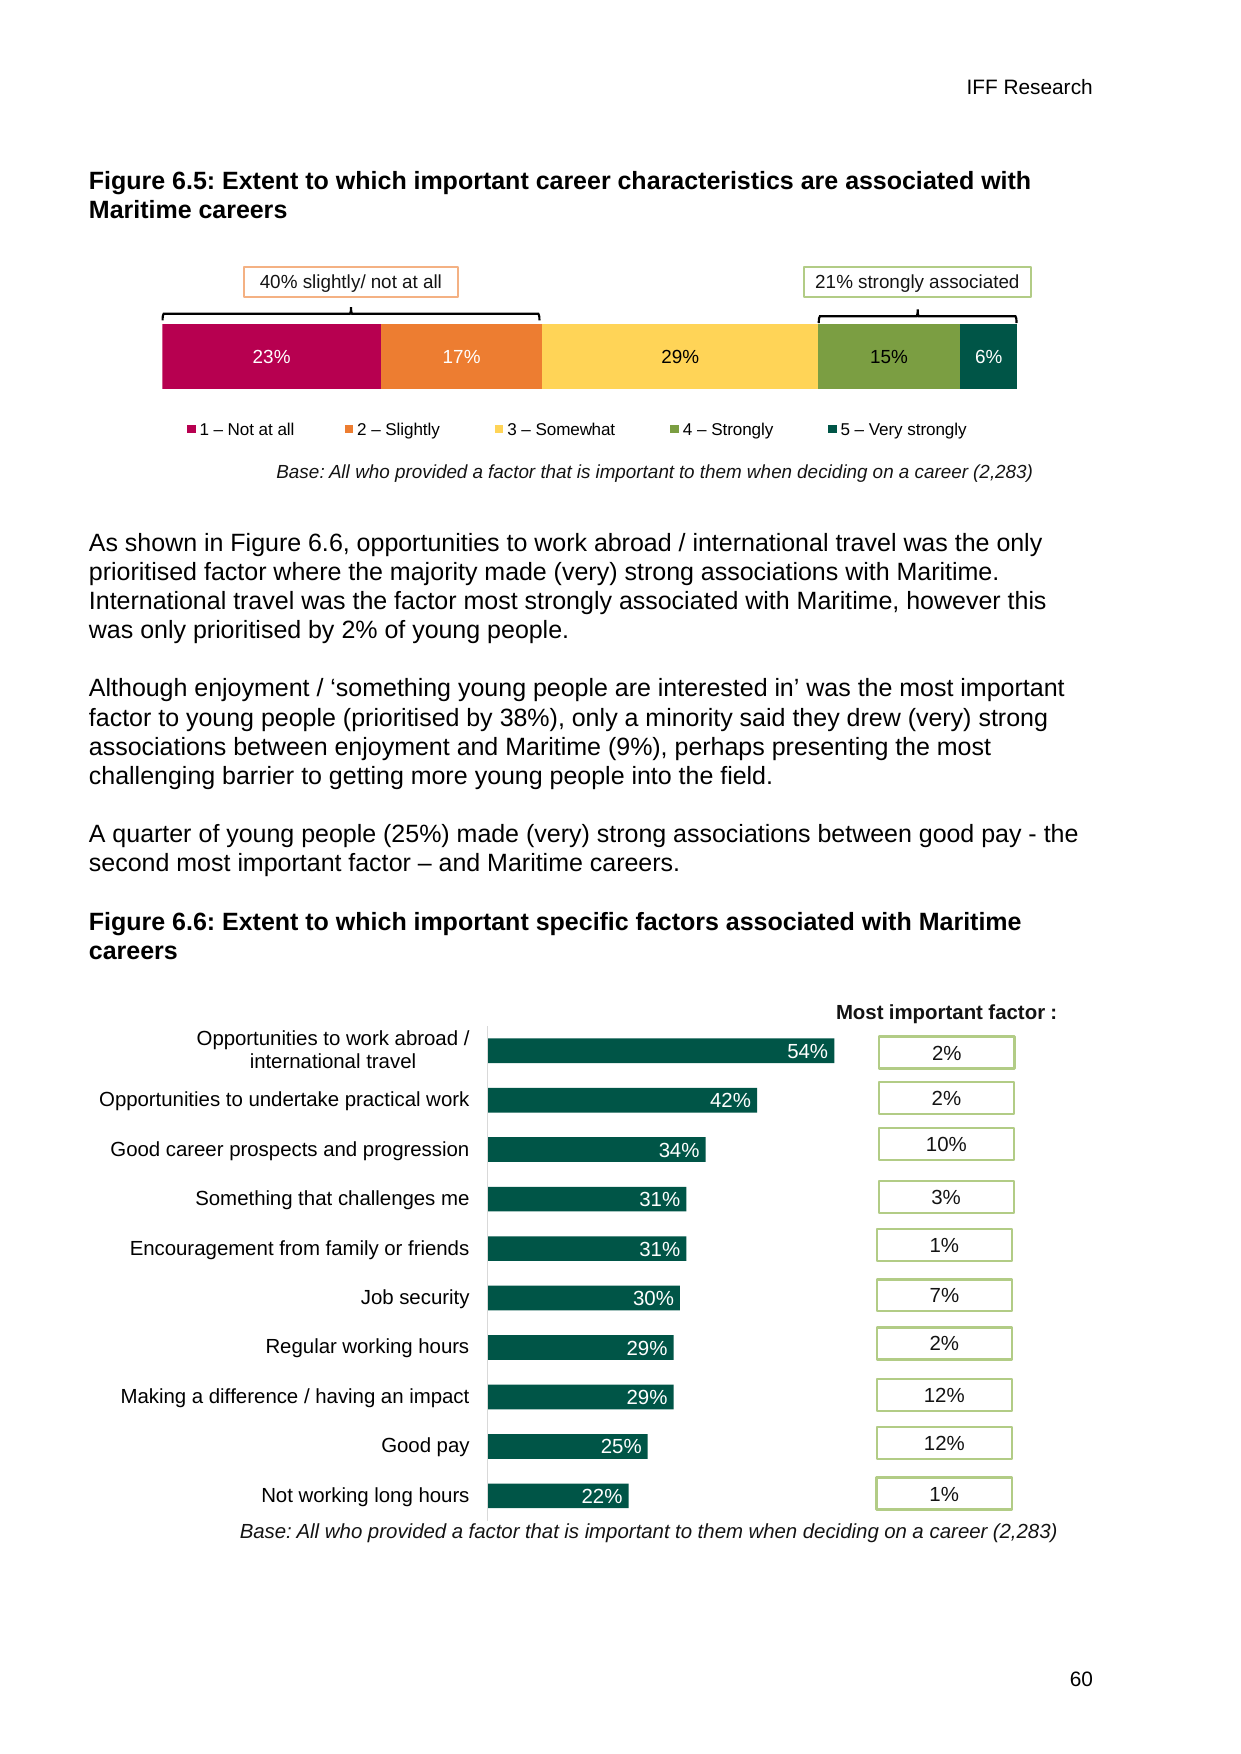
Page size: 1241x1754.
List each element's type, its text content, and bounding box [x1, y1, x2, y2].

text Although enjoyment / ‘something young people are interested in’ was the most important factor to young people (prioritised by 38%), only a minority said they drew (very) strong associations between enjoyment and Maritime (9%), perhaps presenting the most challenging barrier to getting more young people into the field. [89, 673, 1092, 790]
text As shown in Figure 6.6, opportunities to work abroad / international travel was the only prioritised factor where the majority made (very) strong associations with Maritime. International travel was the factor most strongly associated with Maritime, however this was only prioritised by 2% of young people. [89, 527, 1092, 644]
text Figure 6.6: Extent to which important specific factors associated with Maritime careers [89, 906, 1092, 965]
text A quarter of young people (25%) made (very) strong associations between good pay - the second most important factor – and Maritime careers. [89, 819, 1092, 877]
text Figure 6.5: Extent to which important career characteristics are associated with Maritime careers [89, 165, 1092, 224]
